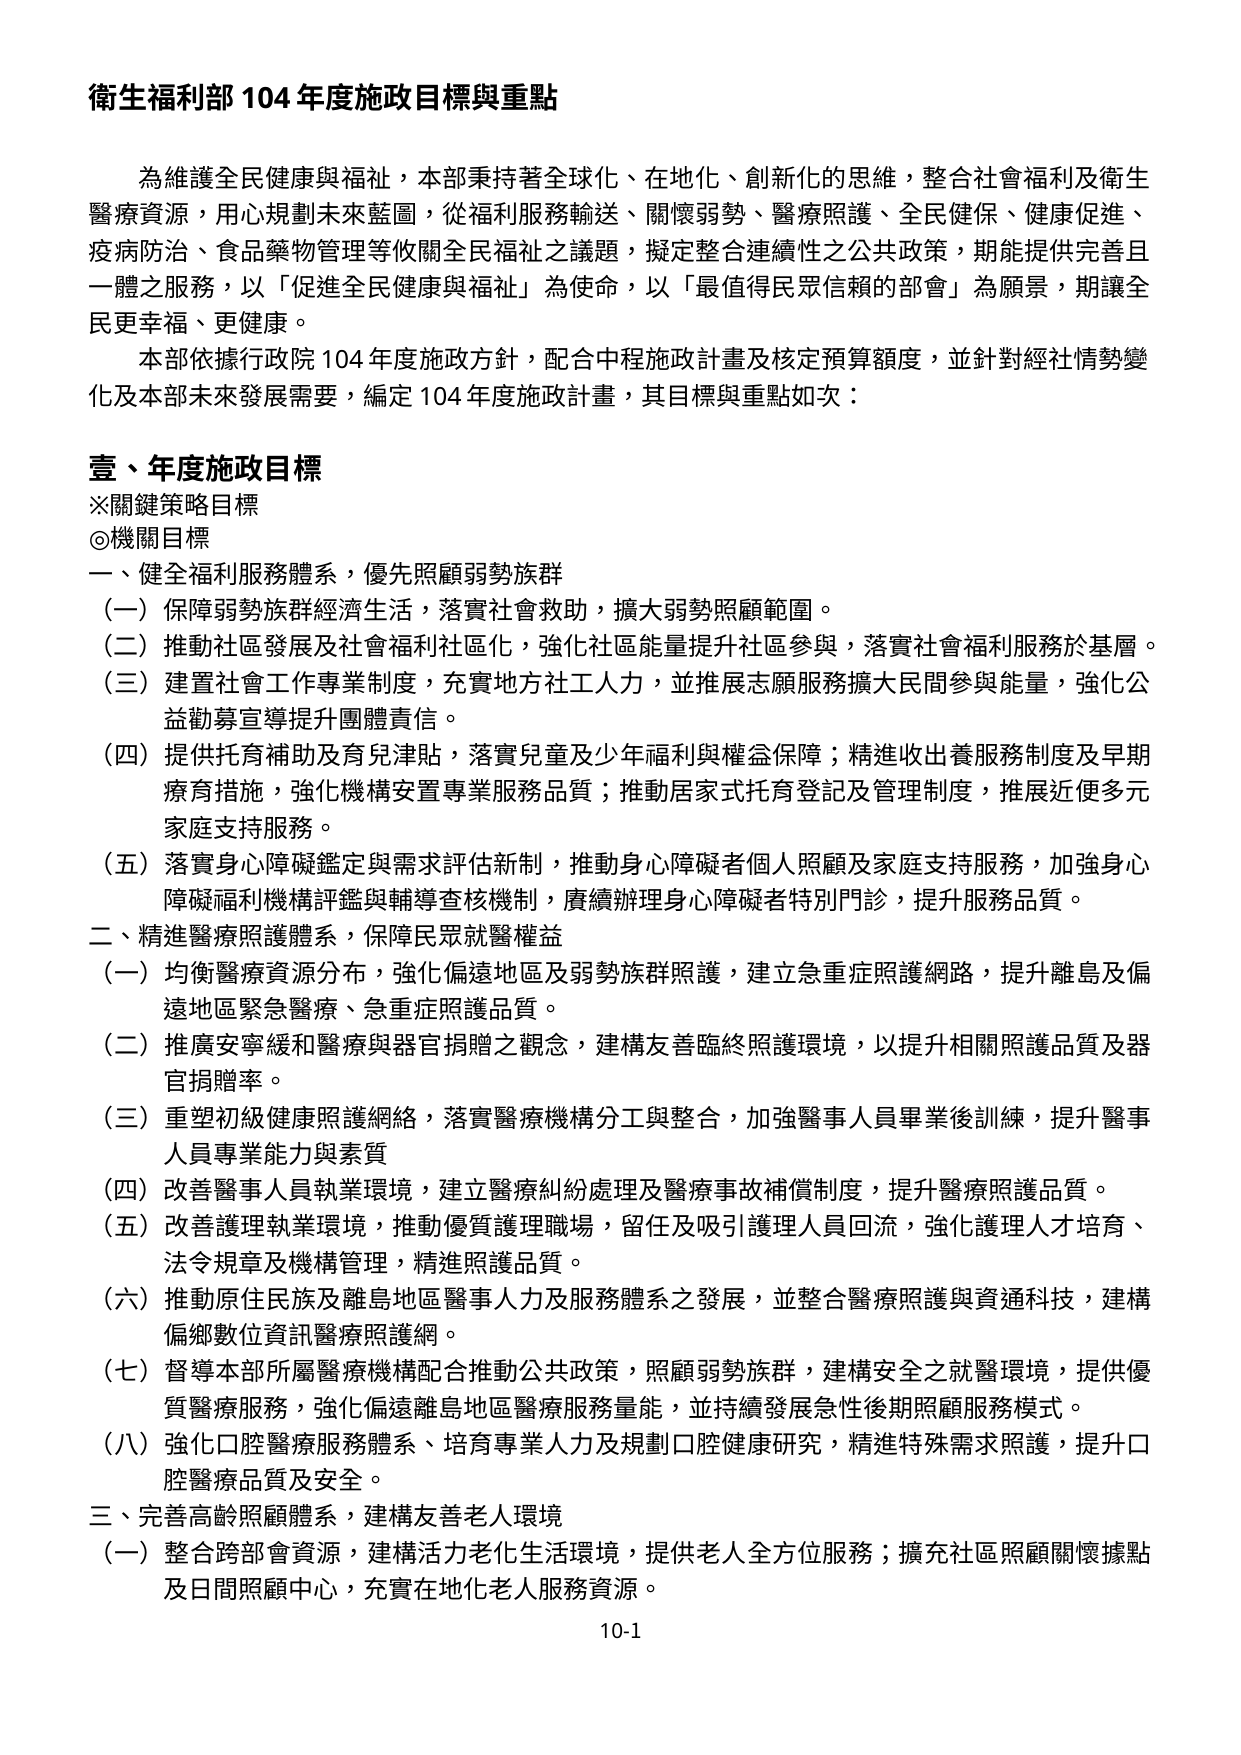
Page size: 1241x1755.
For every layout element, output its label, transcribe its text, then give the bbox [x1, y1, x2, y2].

text （五）改善護理執業環境，推動優質護理職場，留任及吸引護理人員回流，強化護理人才培育、法令規章及機構管理，精進照護品質。 [89, 1207, 1152, 1279]
text 為維護全民健康與福祉，本部秉持著全球化、在地化、創新化的思維，整合社會福利及衛生醫療資源，用心規劃未來藍圖，從福利服務輸送、關懷弱勢、醫療照護、全民健保、健康促進、疫病防治、食品藥物管理等攸關全民福祉之議題，擬定整合連續性之公共政策，期能提供完善且一體之服務，以「促進全民健康與福祉」為使命，以「最值得民眾信賴的部會」為願景，期讓全民更幸福、更健康。 [89, 159, 1152, 340]
text ※關鍵策略目標 [89, 488, 1152, 521]
text （一）保障弱勢族群經濟生活，落實社會救助，擴大弱勢照顧範圍。 [89, 591, 1152, 627]
text （七）督導本部所屬醫療機構配合推動公共政策，照顧弱勢族群，建構安全之就醫環境，提供優質醫療服務，強化偏遠離島地區醫療服務量能，並持續發展急性後期照顧服務模式。 [89, 1352, 1152, 1424]
text （一）均衡醫療資源分布，強化偏遠地區及弱勢族群照護，建立急重症照護網路，提升離島及偏遠地區緊急醫療、急重症照護品質。 [89, 953, 1152, 1026]
text （二）推廣安寧緩和醫療與器官捐贈之觀念，建構友善臨終照護環境，以提升相關照護品質及器官捐贈率。 [89, 1026, 1152, 1098]
text （八）強化口腔醫療服務體系、培育專業人力及規劃口腔健康研究，精進特殊需求照護，提升口腔醫療品質及安全。 [89, 1424, 1152, 1497]
text 本部依據行政院104年度施政方針，配合中程施政計畫及核定預算額度，並針對經社情勢變化及本部未來發展需要，編定104年度施政計畫，其目標與重點如次： [89, 340, 1152, 412]
text 二、精進醫療照護體系，保障民眾就醫權益 [89, 917, 1152, 953]
text （五）落實身心障礙鑑定與需求評估新制，推動身心障礙者個人照顧及家庭支持服務，加強身心障礙福利機構評鑑與輔導查核機制，賡續辦理身心障礙者特別門診，提升服務品質。 [89, 844, 1152, 917]
text 壹、年度施政目標 [89, 446, 1152, 488]
text （一）整合跨部會資源，建構活力老化生活環境，提供老人全方位服務；擴充社區照顧關懷據點及日間照顧中心，充實在地化老人服務資源。 [89, 1533, 1152, 1606]
text （六）推動原住民族及離島地區醫事人力及服務體系之發展，並整合醫療照護與資通科技，建構偏鄉數位資訊醫療照護網。 [89, 1279, 1152, 1352]
text （三）建置社會工作專業制度，充實地方社工人力，並推展志願服務擴大民間參與能量，強化公益勸募宣導提升團體責信。 [89, 663, 1152, 736]
text 衛生福利部104年度施政目標與重點 [89, 75, 1152, 117]
text 一、健全福利服務體系，優先照顧弱勢族群 [89, 554, 1152, 591]
text （二）推動社區發展及社會福利社區化，強化社區能量提升社區參與，落實社會福利服務於基層。 [89, 627, 1152, 663]
text （四）提供托育補助及育兒津貼，落實兒童及少年福利與權益保障；精進收出養服務制度及早期療育措施，強化機構安置專業服務品質；推動居家式托育登記及管理制度，推展近便多元家庭支持服務。 [89, 736, 1152, 844]
text （三）重塑初級健康照護網絡，落實醫療機構分工與整合，加強醫事人員畢業後訓練，提升醫事人員專業能力與素質 [89, 1098, 1152, 1171]
text 三、完善高齡照顧體系，建構友善老人環境 [89, 1497, 1152, 1533]
text （四）改善醫事人員執業環境，建立醫療糾紛處理及醫療事故補償制度，提升醫療照護品質。 [89, 1171, 1152, 1207]
text ◎機關目標 [89, 521, 1152, 554]
